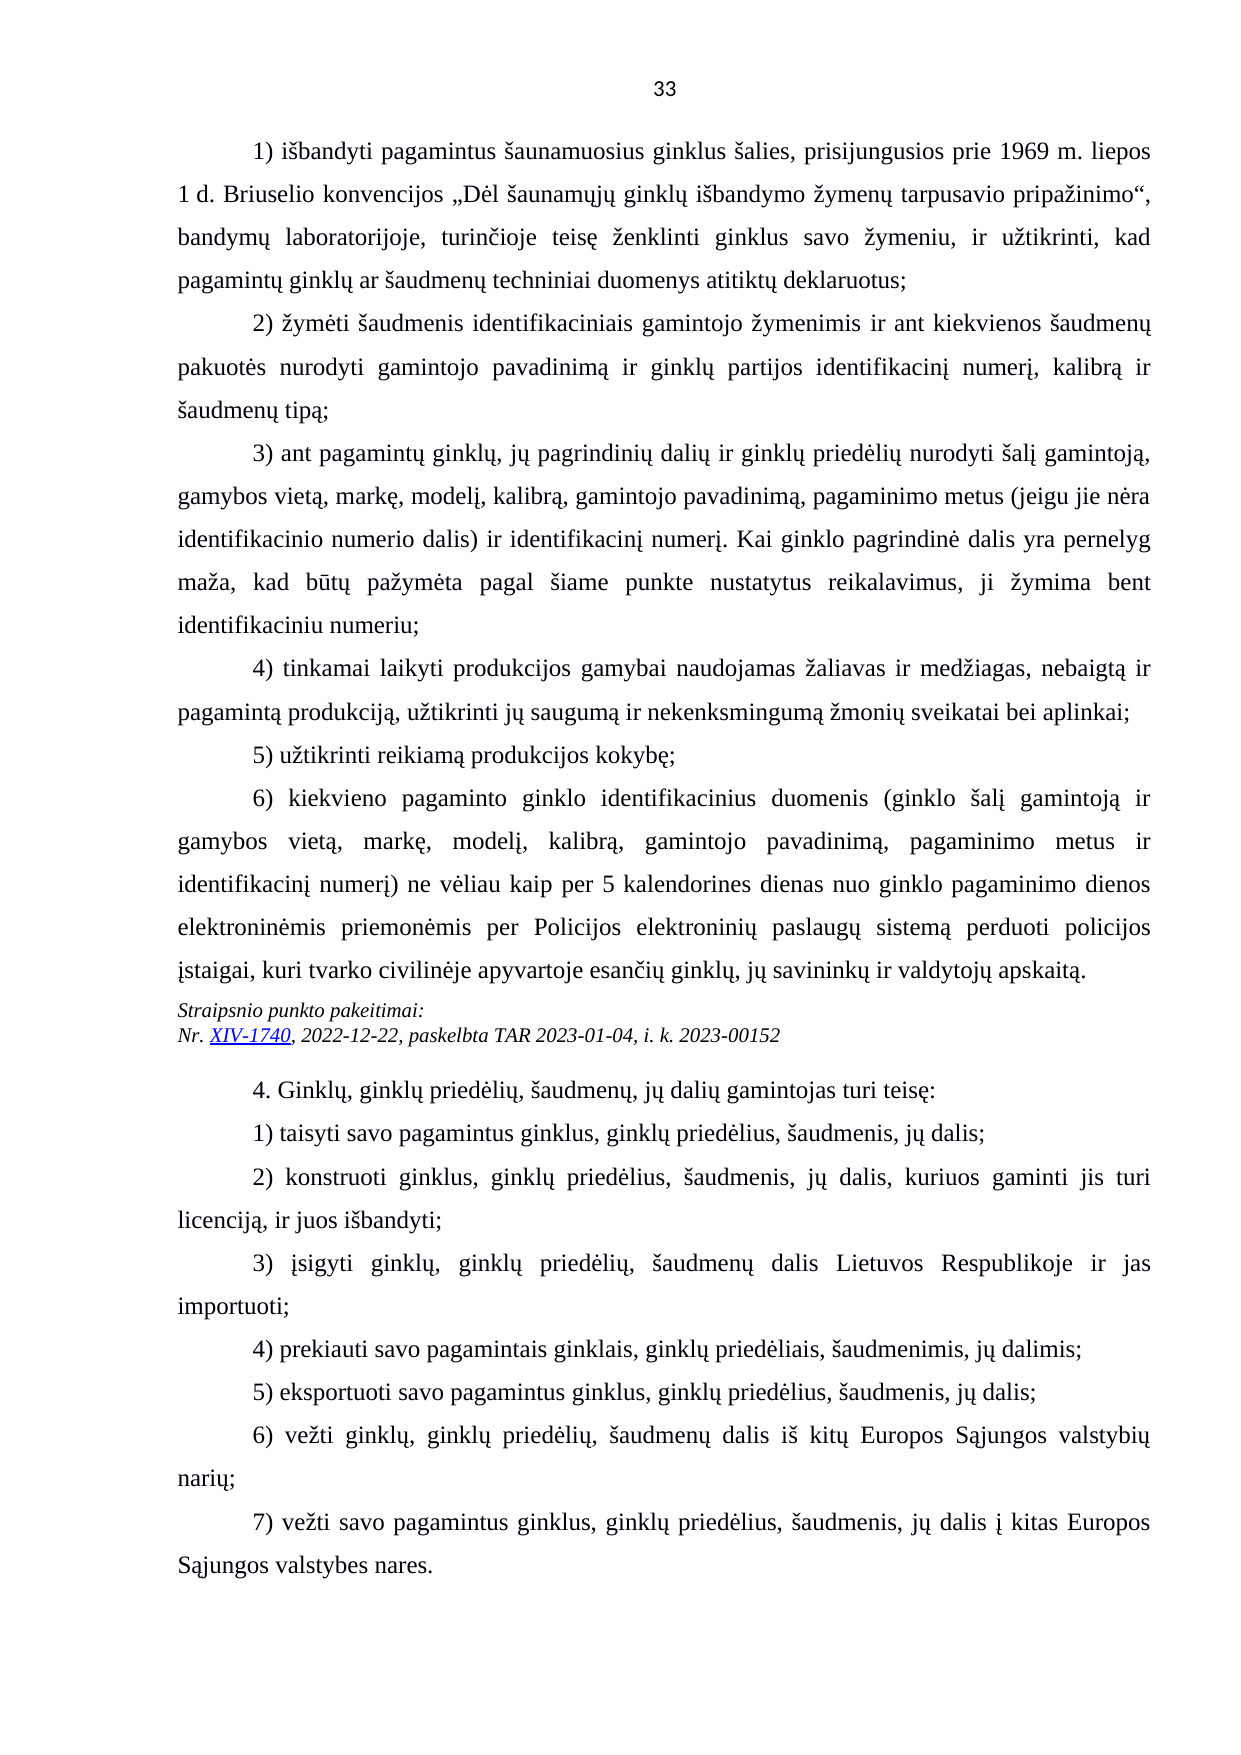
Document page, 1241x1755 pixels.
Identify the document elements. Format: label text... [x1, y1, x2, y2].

text 6) kiekvieno pagaminto ginklo identifikacinius duomenis (ginklo šalį gamintoją ir gamybos vietą, markę, modelį, kalibrą, gamintojo pavadinimą, pagaminimo metus ir identifikacinį numerį) ne vėliau kaip per 5 kalendorines dienas nuo ginklo pagaminimo dienos elektroninėmis priemonėmis per Policijos elektroninių paslaugų sistemą perduoti policijos įstaigai, kuri tvarko civilinėje apyvartoje esančių ginklų, jų savininkų ir valdytojų apskaitą. [177, 783, 1152, 984]
text 3) įsigyti ginklų, ginklų priedėlių, šaudmenų dalis Lietuvos Respublikoje ir jas importuoti; [177, 1248, 1152, 1320]
text 4. Ginklų, ginklų priedėlių, šaudmenų, jų dalių gamintojas turi teisę: [177, 1075, 1152, 1104]
text 3) ant pagamintų ginklų, jų pagrindinių dalių ir ginklų priedėlių nurodyti šalį gamintoją, gamybos vietą, markę, modelį, kalibrą, gamintojo pavadinimą, pagaminimo metus (jeigu jie nėra identifikacinio numerio dalis) ir identifikacinį numerį. Kai ginklo pagrindinė dalis yra pernelyg maža, kad būtų pažymėta pagal šiame punkte nustatytus reikalavimus, ji žymima bent identifikaciniu numeriu; [177, 438, 1152, 639]
text 6) vežti ginklų, ginklų priedėlių, šaudmenų dalis iš kitų Europos Sąjungos valstybių narių; [177, 1420, 1152, 1492]
text 7) vežti savo pagamintus ginklus, ginklų priedėlius, šaudmenis, jų dalis į kitas Europos Sąjungos valstybes nares. [177, 1507, 1152, 1578]
text 4) prekiauti savo pagamintais ginklais, ginklų priedėliais, šaudmenimis, jų dalimis; [177, 1334, 1152, 1363]
text 5) užtikrinti reikiamą produkcijos kokybę; [177, 740, 1152, 768]
text 5) eksportuoti savo pagamintus ginklus, ginklų priedėlius, šaudmenis, jų dalis; [177, 1377, 1152, 1406]
text 1) taisyti savo pagamintus ginklus, ginklų priedėlius, šaudmenis, jų dalis; [177, 1118, 1152, 1147]
text Nr. XIV-1740, 2022-12-22, paskelbta TAR 2023-01-04, i. k. 2023-00152 [177, 1022, 1152, 1047]
text 2) žymėti šaudmenis identifikaciniais gamintojo žymenimis ir ant kiekvienos šaudmenų pakuotės nurodyti gamintojo pavadinimą ir ginklų partijos identifikacinį numerį, kalibrą ir šaudmenų tipą; [177, 308, 1152, 423]
text 1) išbandyti pagamintus šaunamuosius ginklus šalies, prisijungusios prie 1969 m. liepos 1 d. Briuselio konvencijos „Dėl šaunamųjų ginklų išbandymo žymenų tarpusavio pripažinimo“, bandymų laboratorijoje, turinčioje teisę ženklinti ginklus savo žymeniu, ir užtikrinti, kad pagamintų ginklų ar šaudmenų techniniai duomenys atitiktų deklaruotus; [177, 136, 1152, 294]
text 4) tinkamai laikyti produkcijos gamybai naudojamas žaliavas ir medžiagas, nebaigtą ir pagamintą produkciją, užtikrinti jų saugumą ir nekenksmingumą žmonių sveikatai bei aplinkai; [177, 653, 1152, 725]
text Straipsnio punkto pakeitimai: [177, 998, 1152, 1022]
text 2) konstruoti ginklus, ginklų priedėlius, šaudmenis, jų dalis, kuriuos gaminti jis turi licenciją, ir juos išbandyti; [177, 1162, 1152, 1233]
